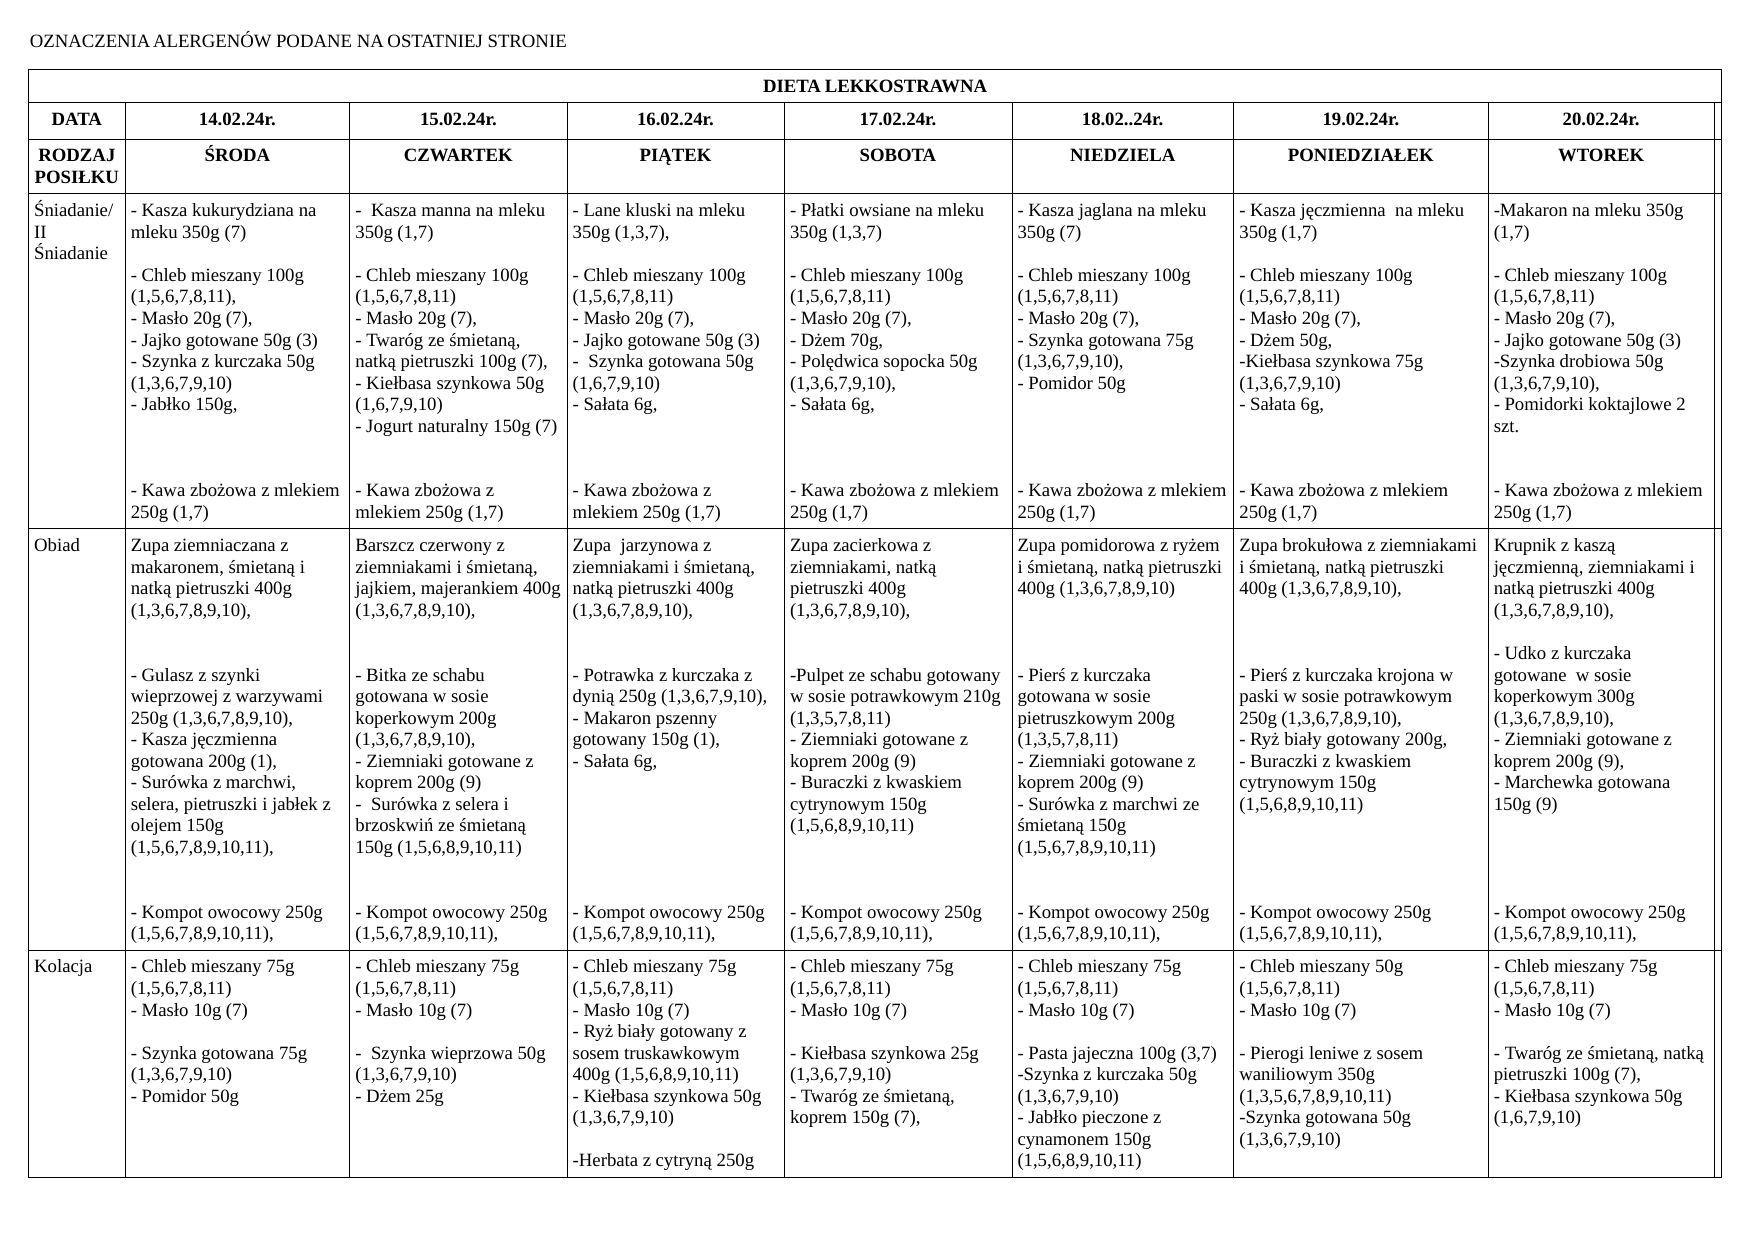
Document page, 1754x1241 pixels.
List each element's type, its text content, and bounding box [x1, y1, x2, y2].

table_cell - Chleb mieszany 75g (1,5,6,7,8,11) - Masło 10g (7) - Ryż biały gotowany z sosem truskawkowym 400g (1,5,6,8,9,10,11) - Kiełbasa szynkowa 50g (1,3,6,7,9,10) -Herbata z cytryną 250g [568, 951, 784, 1177]
table_cell Zupa pomidorowa z ryżem i śmietaną, natką pietruszki 400g (1,3,6,7,8,9,10) - Pierś z kurczaka gotowana w sosie pietruszkowym 200g (1,3,5,7,8,11) - Ziemniaki gotowane z koprem 200g (9) - Surówka z marchwi ze śmietaną 150g (1,5,6,7,8,9,10,11) - Kompot owocowy 250g (1,5,6,7,8,9,10,11), [1013, 529, 1233, 949]
table_cell Krupnik z kaszą jęczmienną, ziemniakami i natką pietruszki 400g (1,3,6,7,8,9,10), - Udko z kurczaka gotowane w sosie koperkowym 300g (1,3,6,7,8,9,10), - Ziemniaki gotowane z koprem 200g (9), - Marchewka gotowana 150g (9) - Kompot owocowy 250g (1,5,6,7,8,9,10,11), [1489, 529, 1714, 949]
table_cell - Kasza jaglana na mleku 350g (7) - Chleb mieszany 100g (1,5,6,7,8,11) - Masło 20g (7), - Szynka gotowana 75g (1,3,6,7,9,10), - Pomidor 50g - Kawa zbożowa z mlekiem 250g (1,7) [1013, 194, 1233, 528]
table_cell Zupa jarzynowa z ziemniakami i śmietaną, natką pietruszki 400g (1,3,6,7,8,9,10), - Potrawka z kurczaka z dynią 250g (1,3,6,7,9,10), - Makaron pszenny gotowany 150g (1), - Sałata 6g, - Kompot owocowy 250g (1,5,6,7,8,9,10,11), [568, 529, 784, 949]
table_cell [1715, 194, 1721, 528]
table_cell 15.02.24r. [350, 103, 567, 138]
table_cell 19.02.24r. [1234, 103, 1488, 138]
text OZNACZENIA ALERGENÓW PODANE NA OSTATNIEJ STRONIE [29, 29, 1724, 51]
table_cell DATA [29, 103, 125, 138]
table_cell WTOREK [1489, 140, 1714, 193]
table_cell - Kasza jęczmienna na mleku 350g (1,7) - Chleb mieszany 100g (1,5,6,7,8,11) - Masło 20g (7), - Dżem 50g, -Kiełbasa szynkowa 75g (1,3,6,7,9,10) - Sałata 6g, - Kawa zbożowa z mlekiem 250g (1,7) [1234, 194, 1488, 528]
table_cell 18.02..24r. [1013, 103, 1233, 138]
table_cell - Chleb mieszany 75g (1,5,6,7,8,11) - Masło 10g (7) - Pasta jajeczna 100g (3,7) -Szynka z kurczaka 50g (1,3,6,7,9,10) - Jabłko pieczone z cynamonem 150g (1,5,6,8,9,10,11) [1013, 951, 1233, 1177]
table_cell -Makaron na mleku 350g (1,7) - Chleb mieszany 100g (1,5,6,7,8,11) - Masło 20g (7), - Jajko gotowane 50g (3) -Szynka drobiowa 50g (1,3,6,7,9,10), - Pomidorki koktajlowe 2 szt. - Kawa zbożowa z mlekiem 250g (1,7) [1489, 194, 1714, 528]
table_cell [1715, 140, 1721, 193]
table_cell - Lane kluski na mleku 350g (1,3,7), - Chleb mieszany 100g (1,5,6,7,8,11) - Masło 20g (7), - Jajko gotowane 50g (3) - Szynka gotowana 50g (1,6,7,9,10) - Sałata 6g, - Kawa zbożowa z mlekiem 250g (1,7) [568, 194, 784, 528]
table_cell 16.02.24r. [568, 103, 784, 138]
table_cell CZWARTEK [350, 140, 567, 193]
table_cell - Chleb mieszany 50g (1,5,6,7,8,11) - Masło 10g (7) - Pierogi leniwe z sosem waniliowym 350g (1,3,5,6,7,8,9,10,11) -Szynka gotowana 50g (1,3,6,7,9,10) [1234, 951, 1488, 1177]
table_cell Zupa zacierkowa z ziemniakami, natką pietruszki 400g (1,3,6,7,8,9,10), -Pulpet ze schabu gotowany w sosie potrawkowym 210g (1,3,5,7,8,11) - Ziemniaki gotowane z koprem 200g (9) - Buraczki z kwaskiem cytrynowym 150g (1,5,6,8,9,10,11) - Kompot owocowy 250g (1,5,6,7,8,9,10,11), [785, 529, 1012, 949]
table_cell - Kasza manna na mleku 350g (1,7) - Chleb mieszany 100g (1,5,6,7,8,11) - Masło 20g (7), - Twaróg ze śmietaną, natką pietruszki 100g (7), - Kiełbasa szynkowa 50g (1,6,7,9,10) - Jogurt naturalny 150g (7) - Kawa zbożowa z mlekiem 250g (1,7) [350, 194, 567, 528]
table_cell [1715, 103, 1721, 138]
table_cell Zupa ziemniaczana z makaronem, śmietaną i natką pietruszki 400g (1,3,6,7,8,9,10), - Gulasz z szynki wieprzowej z warzywami 250g (1,3,6,7,8,9,10), - Kasza jęczmienna gotowana 200g (1), - Surówka z marchwi, selera, pietruszki i jabłek z olejem 150g (1,5,6,7,8,9,10,11), - Kompot owocowy 250g (1,5,6,7,8,9,10,11), [126, 529, 349, 949]
table_cell - Kasza kukurydziana na mleku 350g (7) - Chleb mieszany 100g (1,5,6,7,8,11), - Masło 20g (7), - Jajko gotowane 50g (3) - Szynka z kurczaka 50g (1,3,6,7,9,10) - Jabłko 150g, - Kawa zbożowa z mlekiem 250g (1,7) [126, 194, 349, 528]
table_cell [1715, 529, 1721, 949]
table_cell SOBOTA [785, 140, 1012, 193]
table_cell PONIEDZIAŁEK [1234, 140, 1488, 193]
table_cell PIĄTEK [568, 140, 784, 193]
table_cell 20.02.24r. [1489, 103, 1714, 138]
table_cell [1715, 951, 1721, 1177]
table_cell Obiad [29, 529, 125, 949]
table_cell - Chleb mieszany 75g (1,5,6,7,8,11) - Masło 10g (7) - Twaróg ze śmietaną, natką pietruszki 100g (7), - Kiełbasa szynkowa 50g (1,6,7,9,10) [1489, 951, 1714, 1177]
table_cell RODZAJ POSIŁKU [29, 140, 125, 193]
table_cell - Chleb mieszany 75g (1,5,6,7,8,11) - Masło 10g (7) - Kiełbasa szynkowa 25g (1,3,6,7,9,10) - Twaróg ze śmietaną, koprem 150g (7), [785, 951, 1012, 1177]
table_cell Barszcz czerwony z ziemniakami i śmietaną, jajkiem, majerankiem 400g (1,3,6,7,8,9,10), - Bitka ze schabu gotowana w sosie koperkowym 200g (1,3,6,7,8,9,10), - Ziemniaki gotowane z koprem 200g (9) - Surówka z selera i brzoskwiń ze śmietaną 150g (1,5,6,8,9,10,11) - Kompot owocowy 250g (1,5,6,7,8,9,10,11), [350, 529, 567, 949]
table_cell Zupa brokułowa z ziemniakami i śmietaną, natką pietruszki 400g (1,3,6,7,8,9,10), - Pierś z kurczaka krojona w paski w sosie potrawkowym 250g (1,3,6,7,8,9,10), - Ryż biały gotowany 200g, - Buraczki z kwaskiem cytrynowym 150g (1,5,6,8,9,10,11) - Kompot owocowy 250g (1,5,6,7,8,9,10,11), [1234, 529, 1488, 949]
table_cell 14.02.24r. [126, 103, 349, 138]
table_cell NIEDZIELA [1013, 140, 1233, 193]
table_cell 17.02.24r. [785, 103, 1012, 138]
table_cell - Chleb mieszany 75g (1,5,6,7,8,11) - Masło 10g (7) - Szynka gotowana 75g (1,3,6,7,9,10) - Pomidor 50g [126, 951, 349, 1177]
table_cell - Płatki owsiane na mleku 350g (1,3,7) - Chleb mieszany 100g (1,5,6,7,8,11) - Masło 20g (7), - Dżem 70g, - Polędwica sopocka 50g (1,3,6,7,9,10), - Sałata 6g, - Kawa zbożowa z mlekiem 250g (1,7) [785, 194, 1012, 528]
table_cell - Chleb mieszany 75g (1,5,6,7,8,11) - Masło 10g (7) - Szynka wieprzowa 50g (1,3,6,7,9,10) - Dżem 25g [350, 951, 567, 1177]
table_cell Kolacja [29, 951, 125, 1177]
table_header DIETA LEKKOSTRAWNA [29, 70, 1721, 102]
table_cell Śniadanie/ II Śniadanie [29, 194, 125, 528]
table_cell ŚRODA [126, 140, 349, 193]
